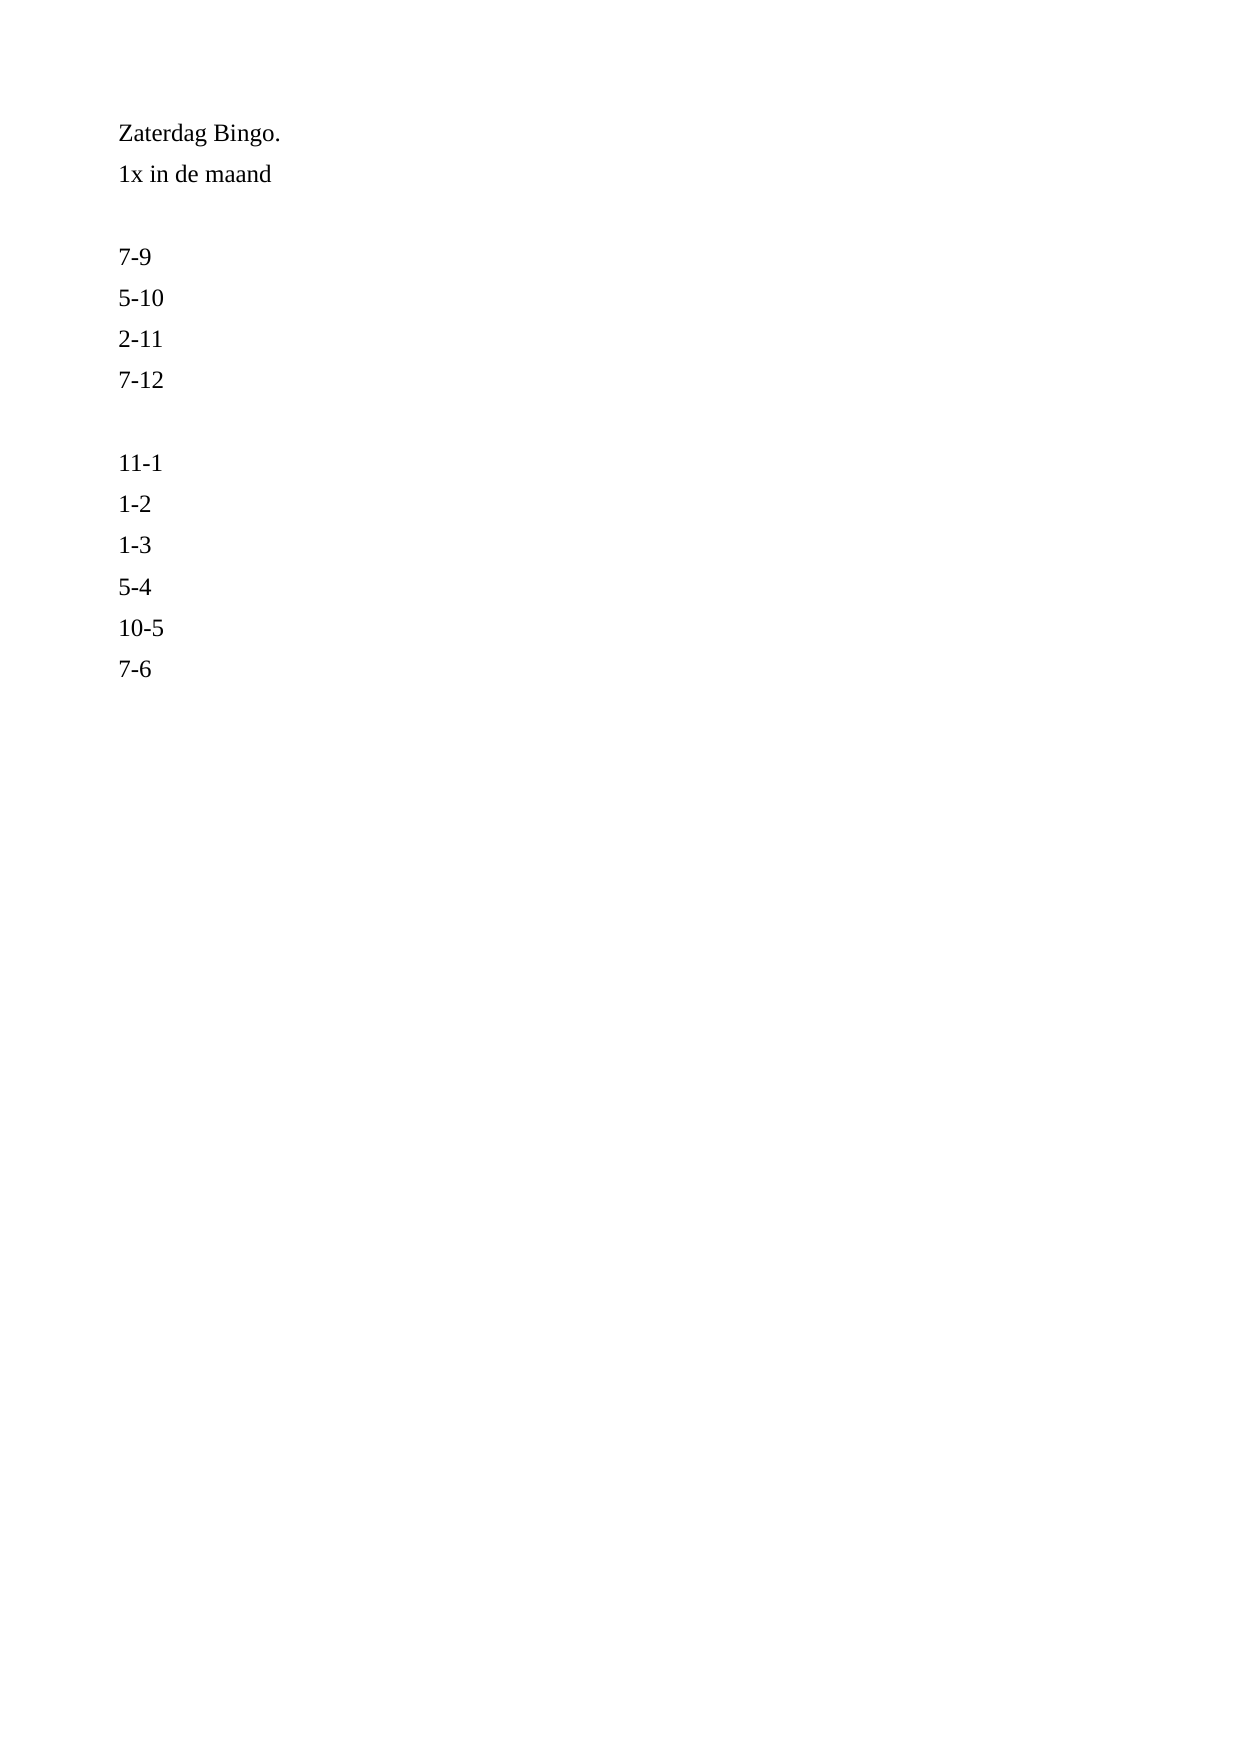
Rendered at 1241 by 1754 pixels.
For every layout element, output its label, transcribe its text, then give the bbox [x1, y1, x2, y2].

text 5-10 [118, 283, 1122, 312]
text 1-2 [118, 489, 1122, 518]
text 10-5 [118, 613, 1122, 642]
text Zaterdag Bingo. [118, 118, 1122, 147]
text 1x in de maand [118, 159, 1122, 188]
text 7-9 [118, 242, 1122, 271]
text 11-1 [118, 448, 1122, 477]
text 7-6 [118, 654, 1122, 683]
text 5-4 [118, 572, 1122, 601]
text 1-3 [118, 531, 1122, 559]
text 2-11 [118, 324, 1122, 353]
text 7-12 [118, 366, 1122, 394]
